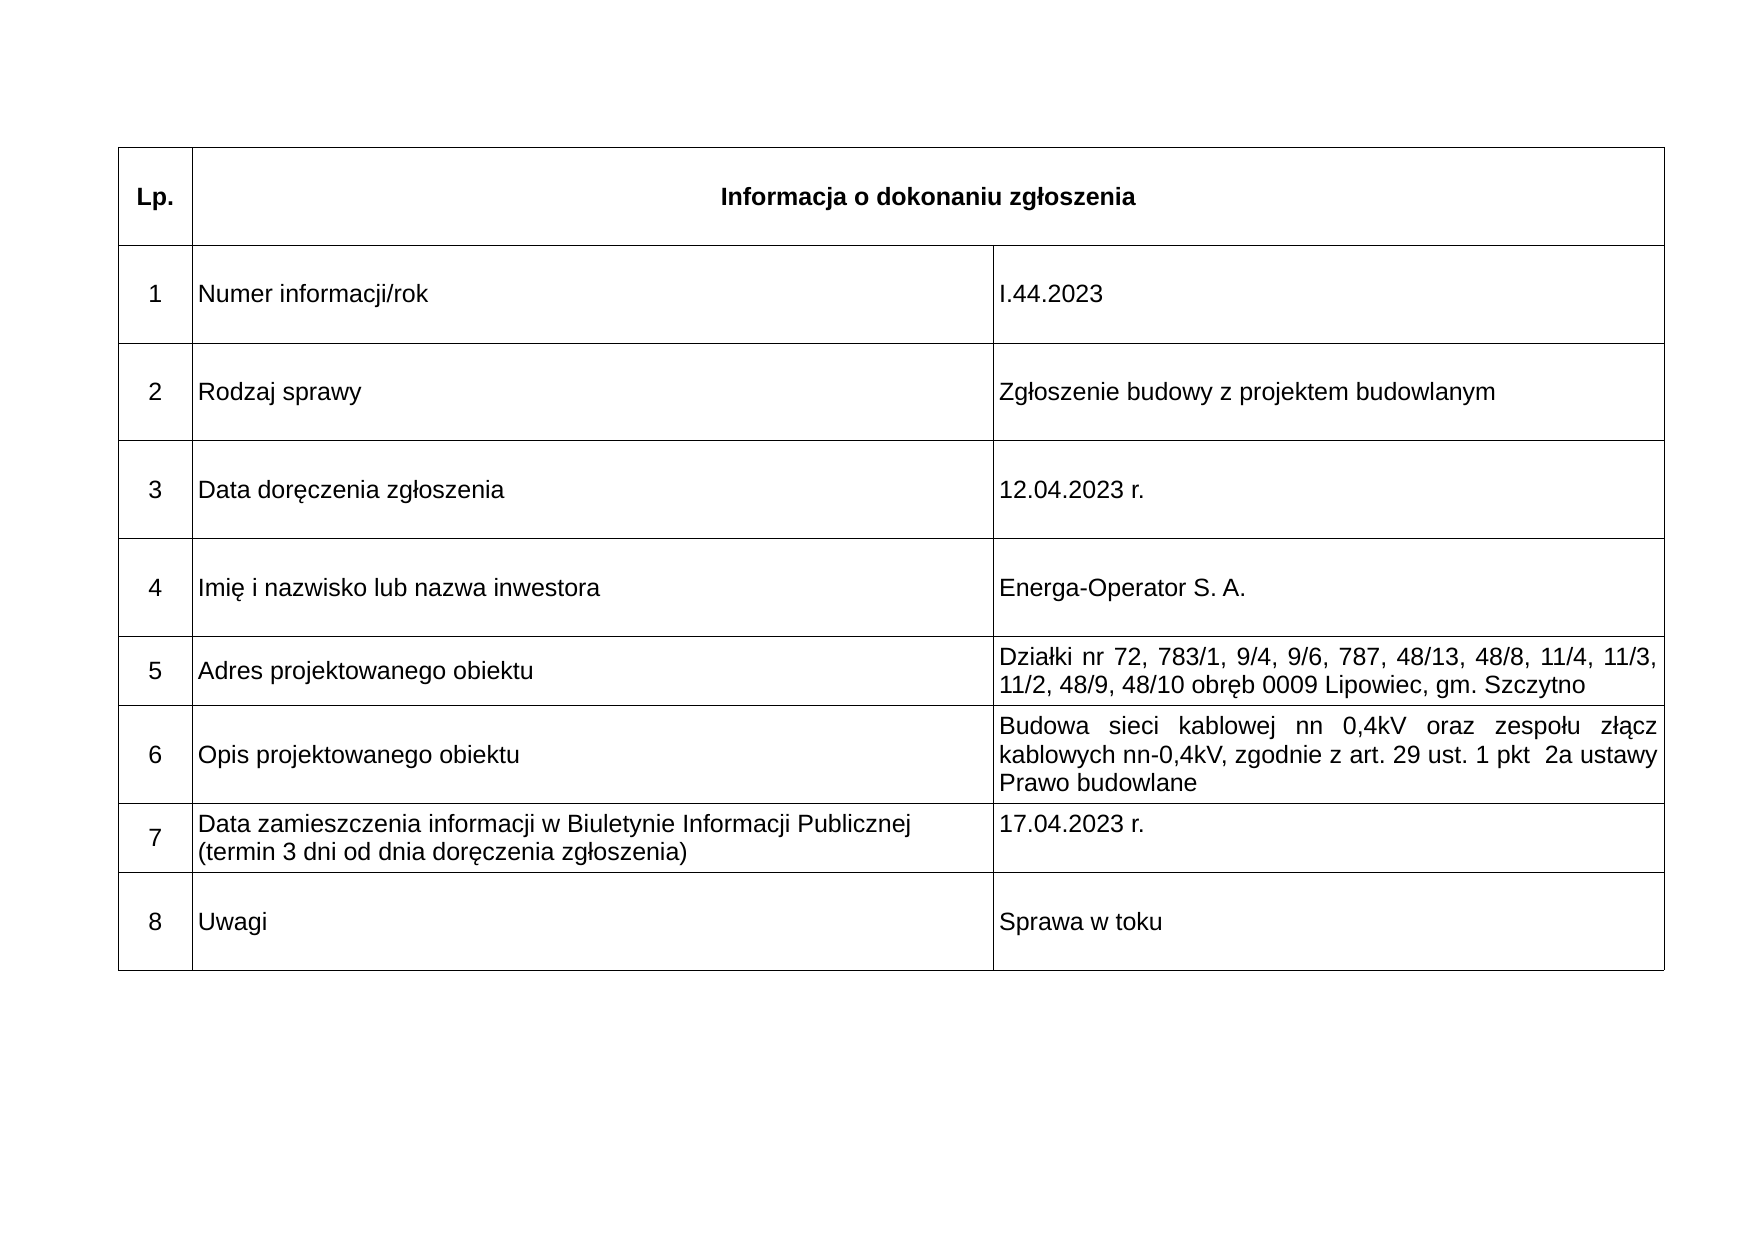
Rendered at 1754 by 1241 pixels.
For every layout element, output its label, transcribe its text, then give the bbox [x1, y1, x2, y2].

table_cell Zgłoszenie budowy z projektem budowlanym [994, 344, 1664, 440]
table_header Lp. [119, 148, 192, 245]
table_cell Uwagi [193, 873, 993, 970]
table_cell Data doręczenia zgłoszenia [193, 441, 993, 538]
table_cell 4 [119, 539, 192, 636]
table_cell Sprawa w toku [994, 873, 1664, 970]
table_cell Opis projektowanego obiektu [193, 706, 993, 803]
table_cell Energa-Operator S. A. [994, 539, 1664, 636]
table_cell Budowa sieci kablowej nn 0,4kV oraz zespołu złącz kablowych nn-0,4kV, zgodnie z art. 29 ust. 1 pkt 2a ustawy Prawo budowlane [994, 706, 1664, 803]
table_cell 17.04.2023 r. [994, 804, 1664, 872]
table_cell 8 [119, 873, 192, 970]
table_cell 7 [119, 804, 192, 872]
table_cell Adres projektowanego obiektu [193, 637, 993, 705]
table_cell Działki nr 72, 783/1, 9/4, 9/6, 787, 48/13, 48/8, 11/4, 11/3, 11/2, 48/9, 48/10 obręb 0009 Lipowiec, gm. Szczytno [994, 637, 1664, 705]
table_cell 5 [119, 637, 192, 705]
table_cell Numer informacji/rok [193, 246, 993, 342]
table_cell 2 [119, 344, 192, 440]
table_cell 6 [119, 706, 192, 803]
table_header Informacja o dokonaniu zgłoszenia [193, 148, 1664, 245]
table_cell 3 [119, 441, 192, 538]
table_cell 1 [119, 246, 192, 342]
table_cell I.44.2023 [994, 246, 1664, 342]
table_cell Data zamieszczenia informacji w Biuletynie Informacji Publicznej (termin 3 dni od dnia doręczenia zgłoszenia) [193, 804, 993, 872]
table_cell 12.04.2023 r. [994, 441, 1664, 538]
table_cell Rodzaj sprawy [193, 344, 993, 440]
table_cell Imię i nazwisko lub nazwa inwestora [193, 539, 993, 636]
